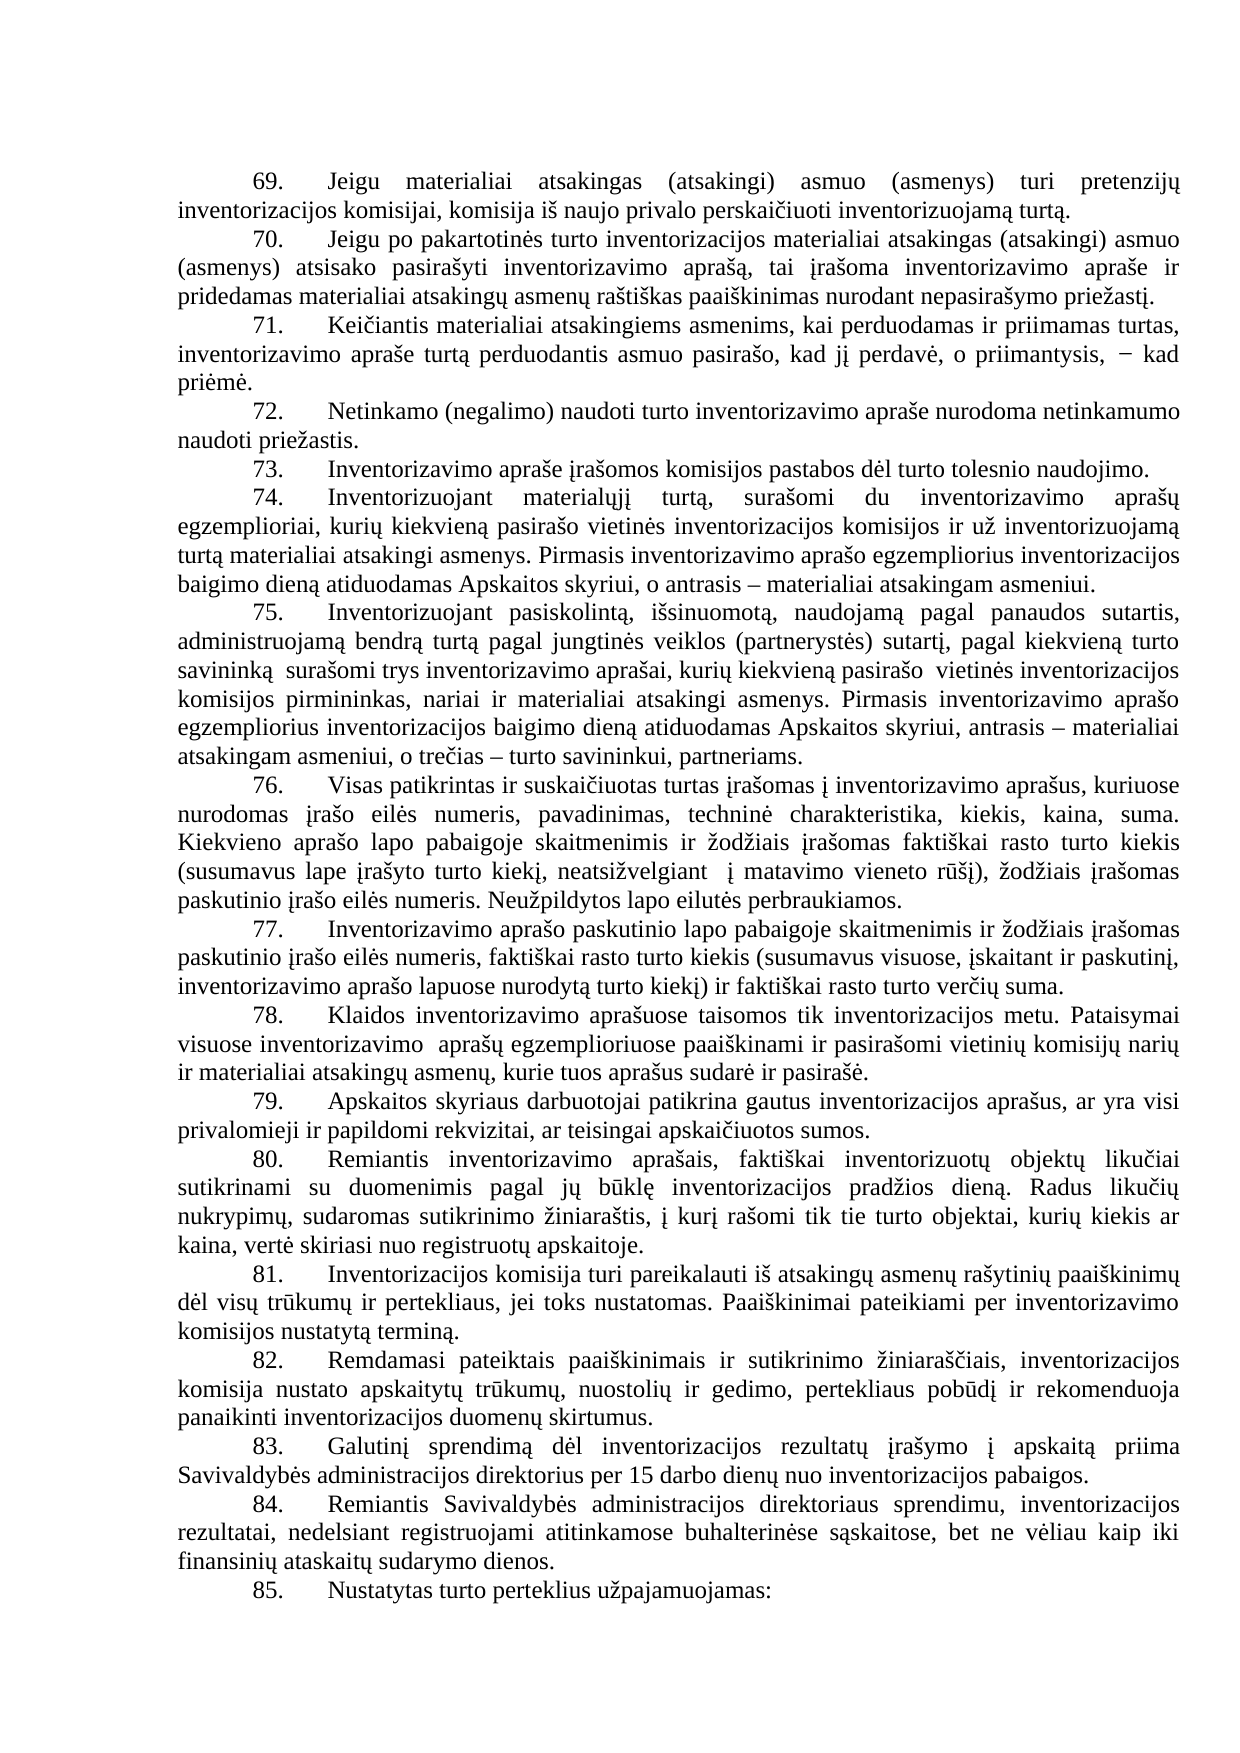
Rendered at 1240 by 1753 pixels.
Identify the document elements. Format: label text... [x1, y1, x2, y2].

text 71. Keičiantis materialiai atsakingiems asmenims, kai perduodamas ir priimamas turtas, inventorizavimo apraše turtą perduodantis asmuo pasirašo, kad jį perdavė, o priimantysis, ̶ kad priėmė. [177, 310, 1181, 396]
text 77. Inventorizavimo aprašo paskutinio lapo pabaigoje skaitmenimis ir žodžiais įrašomas paskutinio įrašo eilės numeris, faktiškai rasto turto kiekis (susumavus visuose, įskaitant ir paskutinį, inventorizavimo aprašo lapuose nurodytą turto kiekį) ir faktiškai rasto turto verčių suma. [177, 914, 1181, 1000]
text 81. Inventorizacijos komisija turi pareikalauti iš atsakingų asmenų rašytinių paaiškinimų dėl visų trūkumų ir pertekliaus, jei toks nustatomas. Paaiškinimai pateikiami per inventorizavimo komisijos nustatytą terminą. [177, 1259, 1181, 1345]
text 84. Remiantis Savivaldybės administracijos direktoriaus sprendimu, inventorizacijos rezultatai, nedelsiant registruojami atitinkamose buhalterinėse sąskaitose, bet ne vėliau kaip iki finansinių ataskaitų sudarymo dienos. [177, 1489, 1181, 1575]
text 69. Jeigu materialiai atsakingas (atsakingi) asmuo (asmenys) turi pretenzijų inventorizacijos komisijai, komisija iš naujo privalo perskaičiuoti inventorizuojamą turtą. [177, 166, 1181, 224]
text 80. Remiantis inventorizavimo aprašais, faktiškai inventorizuotų objektų likučiai sutikrinami su duomenimis pagal jų būklę inventorizacijos pradžios dieną. Radus likučių nukrypimų, sudaromas sutikrinimo žiniaraštis, į kurį rašomi tik tie turto objektai, kurių kiekis ar kaina, vertė skiriasi nuo registruotų apskaitoje. [177, 1144, 1181, 1259]
text 85. Nustatytas turto perteklius užpajamuojamas: [177, 1575, 1181, 1604]
text 72. Netinkamo (negalimo) naudoti turto inventorizavimo apraše nurodoma netinkamumo naudoti priežastis. [177, 396, 1181, 454]
text 79. Apskaitos skyriaus darbuotojai patikrina gautus inventorizacijos aprašus, ar yra visi privalomieji ir papildomi rekvizitai, ar teisingai apskaičiuotos sumos. [177, 1086, 1181, 1144]
text 82. Remdamasi pateiktais paaiškinimais ir sutikrinimo žiniaraščiais, inventorizacijos komisija nustato apskaitytų trūkumų, nuostolių ir gedimo, pertekliaus pobūdį ir rekomenduoja panaikinti inventorizacijos duomenų skirtumus. [177, 1345, 1181, 1431]
text 70. Jeigu po pakartotinės turto inventorizacijos materialiai atsakingas (atsakingi) asmuo (asmenys) atsisako pasirašyti inventorizavimo aprašą, tai įrašoma inventorizavimo apraše ir pridedamas materialiai atsakingų asmenų raštiškas paaiškinimas nurodant nepasirašymo priežastį. [177, 224, 1181, 310]
text 76. Visas patikrintas ir suskaičiuotas turtas įrašomas į inventorizavimo aprašus, kuriuose nurodomas įrašo eilės numeris, pavadinimas, techninė charakteristika, kiekis, kaina, suma. Kiekvieno aprašo lapo pabaigoje skaitmenimis ir žodžiais įrašomas faktiškai rasto turto kiekis (susumavus lape įrašyto turto kiekį, neatsižvelgiant į matavimo vieneto rūšį), žodžiais įrašomas paskutinio įrašo eilės numeris. Neužpildytos lapo eilutės perbraukiamos. [177, 770, 1181, 914]
text 75. Inventorizuojant pasiskolintą, išsinuomotą, naudojamą pagal panaudos sutartis, administruojamą bendrą turtą pagal jungtinės veiklos (partnerystės) sutartį, pagal kiekvieną turto savininką surašomi trys inventorizavimo aprašai, kurių kiekvieną pasirašo vietinės inventorizacijos komisijos pirmininkas, nariai ir materialiai atsakingi asmenys. Pirmasis inventorizavimo aprašo egzempliorius inventorizacijos baigimo dieną atiduodamas Apskaitos skyriui, antrasis – materialiai atsakingam asmeniui, o trečias – turto savininkui, partneriams. [177, 597, 1181, 770]
text 73. Inventorizavimo apraše įrašomos komisijos pastabos dėl turto tolesnio naudojimo. [177, 454, 1181, 482]
text 74. Inventorizuojant materialųjį turtą, surašomi du inventorizavimo aprašų egzemplioriai, kurių kiekvieną pasirašo vietinės inventorizacijos komisijos ir už inventorizuojamą turtą materialiai atsakingi asmenys. Pirmasis inventorizavimo aprašo egzempliorius inventorizacijos baigimo dieną atiduodamas Apskaitos skyriui, o antrasis – materialiai atsakingam asmeniui. [177, 482, 1181, 597]
text 78. Klaidos inventorizavimo aprašuose taisomos tik inventorizacijos metu. Pataisymai visuose inventorizavimo aprašų egzemplioriuose paaiškinami ir pasirašomi vietinių komisijų narių ir materialiai atsakingų asmenų, kurie tuos aprašus sudarė ir pasirašė. [177, 1000, 1181, 1086]
text 83. Galutinį sprendimą dėl inventorizacijos rezultatų įrašymo į apskaitą priima Savivaldybės administracijos direktorius per 15 darbo dienų nuo inventorizacijos pabaigos. [177, 1431, 1181, 1489]
